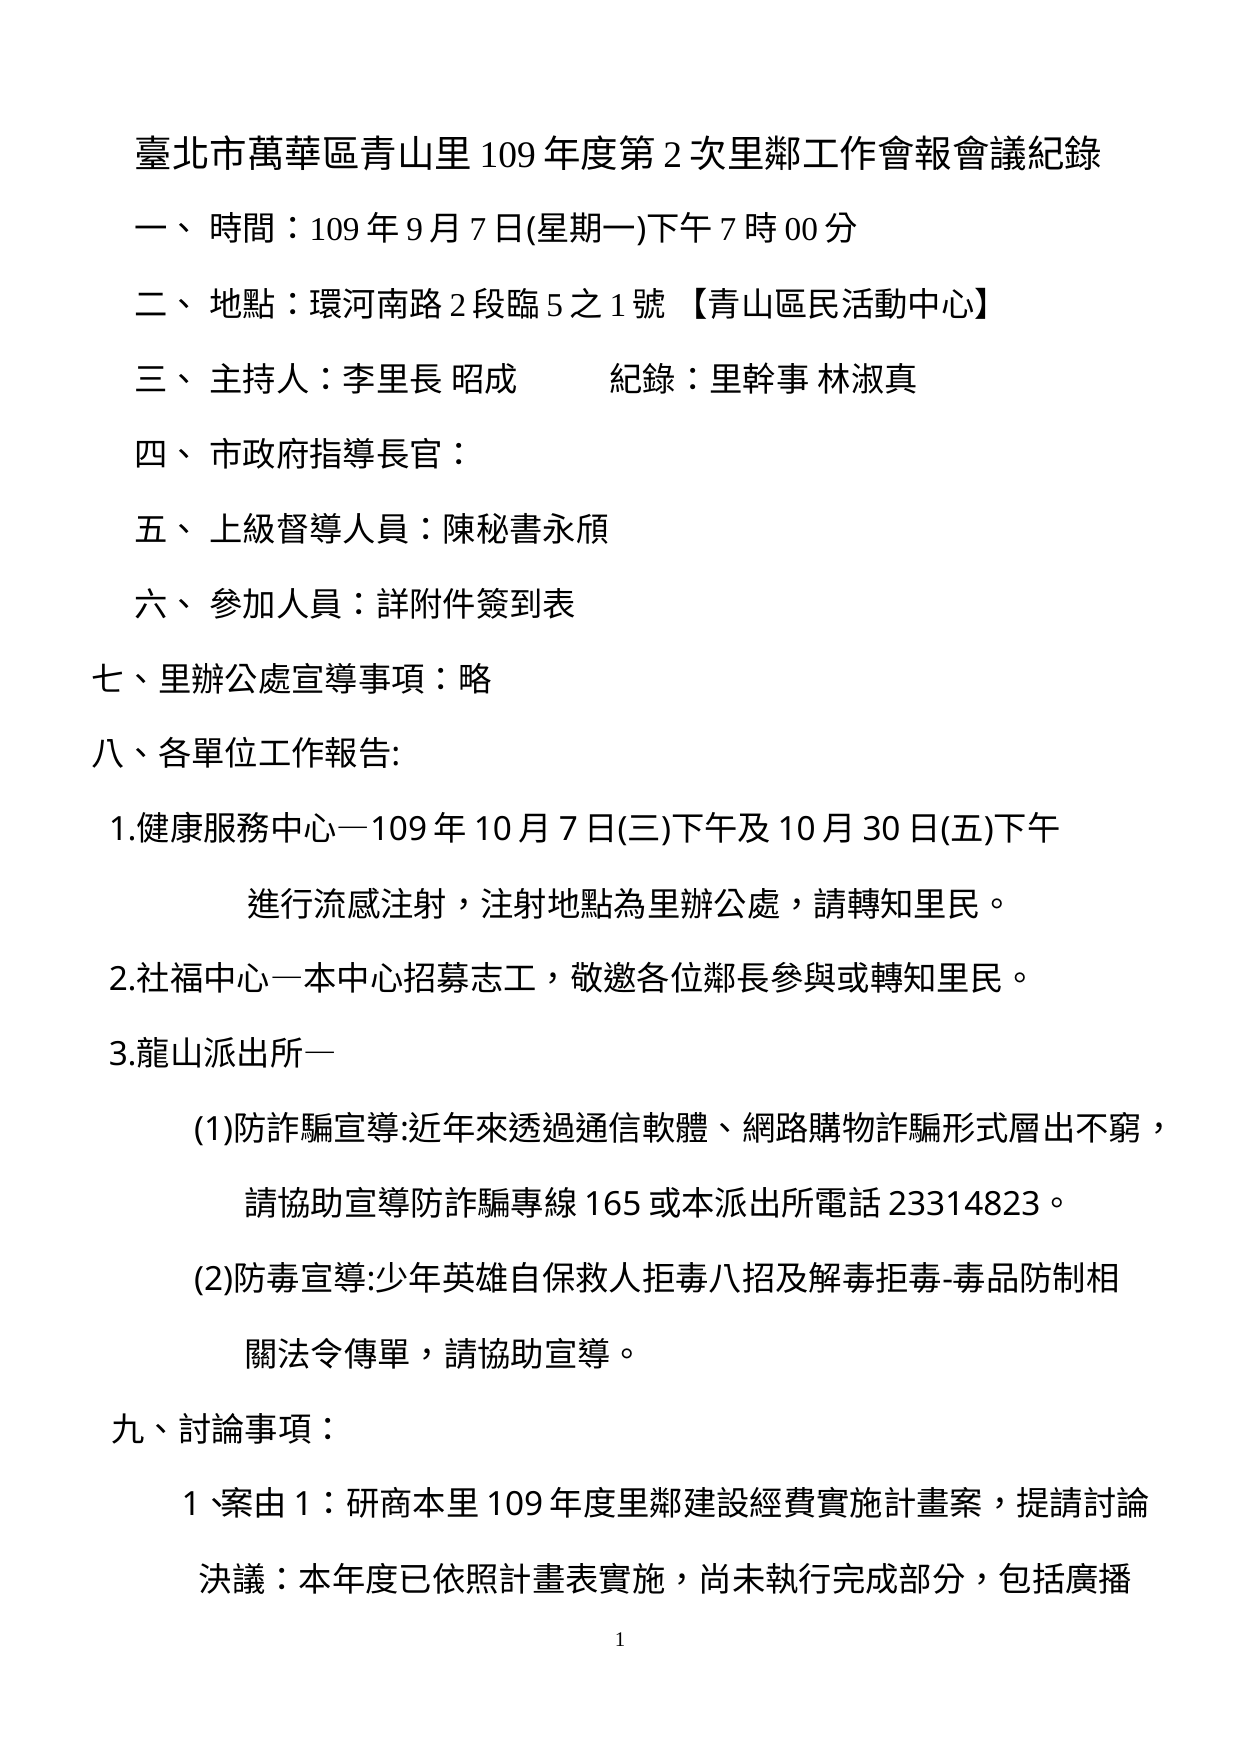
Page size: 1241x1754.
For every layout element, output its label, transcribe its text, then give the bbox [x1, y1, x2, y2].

text 進行流感注射，注射地點為里辦公處，請轉知里民。 [56, 864, 1146, 939]
text 決議：本年度已依照計畫表實施，尚未執行完成部分，包括廣播 [181, 1539, 1146, 1614]
text 七、里辦公處宣導事項：略 [56, 639, 1146, 714]
text 八、各單位工作報告: [56, 714, 1146, 789]
text 九、討論事項： [94, 1389, 1146, 1464]
text 1、案由1：研商本里109年度里鄰建設經費實施計畫案，提請討論。 [181, 1464, 1146, 1539]
table_header 臺北市萬華區青山里109年度第2次里鄰工作會報會議紀錄 時間：109年9月7日(星期一)下午7 時00分 地點：環河南路2段臨5之1號 【青山區民活動中心】 主持人：李里長 昭成 紀錄：里幹事 林淑真 市政府指導長官： 上級督導人員：陳秘書永頎 參加人員：詳附件簽到表 [131, 114, 1144, 639]
text (1)防詐騙宣導:近年來透過通信軟體、網路購物詐騙形式層出不窮，請協助宣導防詐騙專線165或本派出所電話23314823。 [194, 1089, 1146, 1239]
text 2.社福中心—本中心招募志工，敬邀各位鄰長參與或轉知里民。 [56, 939, 1146, 1014]
text (2)防毒宣導:少年英雄自保救人拒毒八招及解毒拒毒-毒品防制相關法令傳單，請協助宣導。 [194, 1239, 1146, 1389]
text 1.健康服務中心—109年10月7日(三)下午及10月30日(五)下午 [56, 789, 1146, 864]
text 3.龍山派出所— [56, 1014, 1146, 1089]
